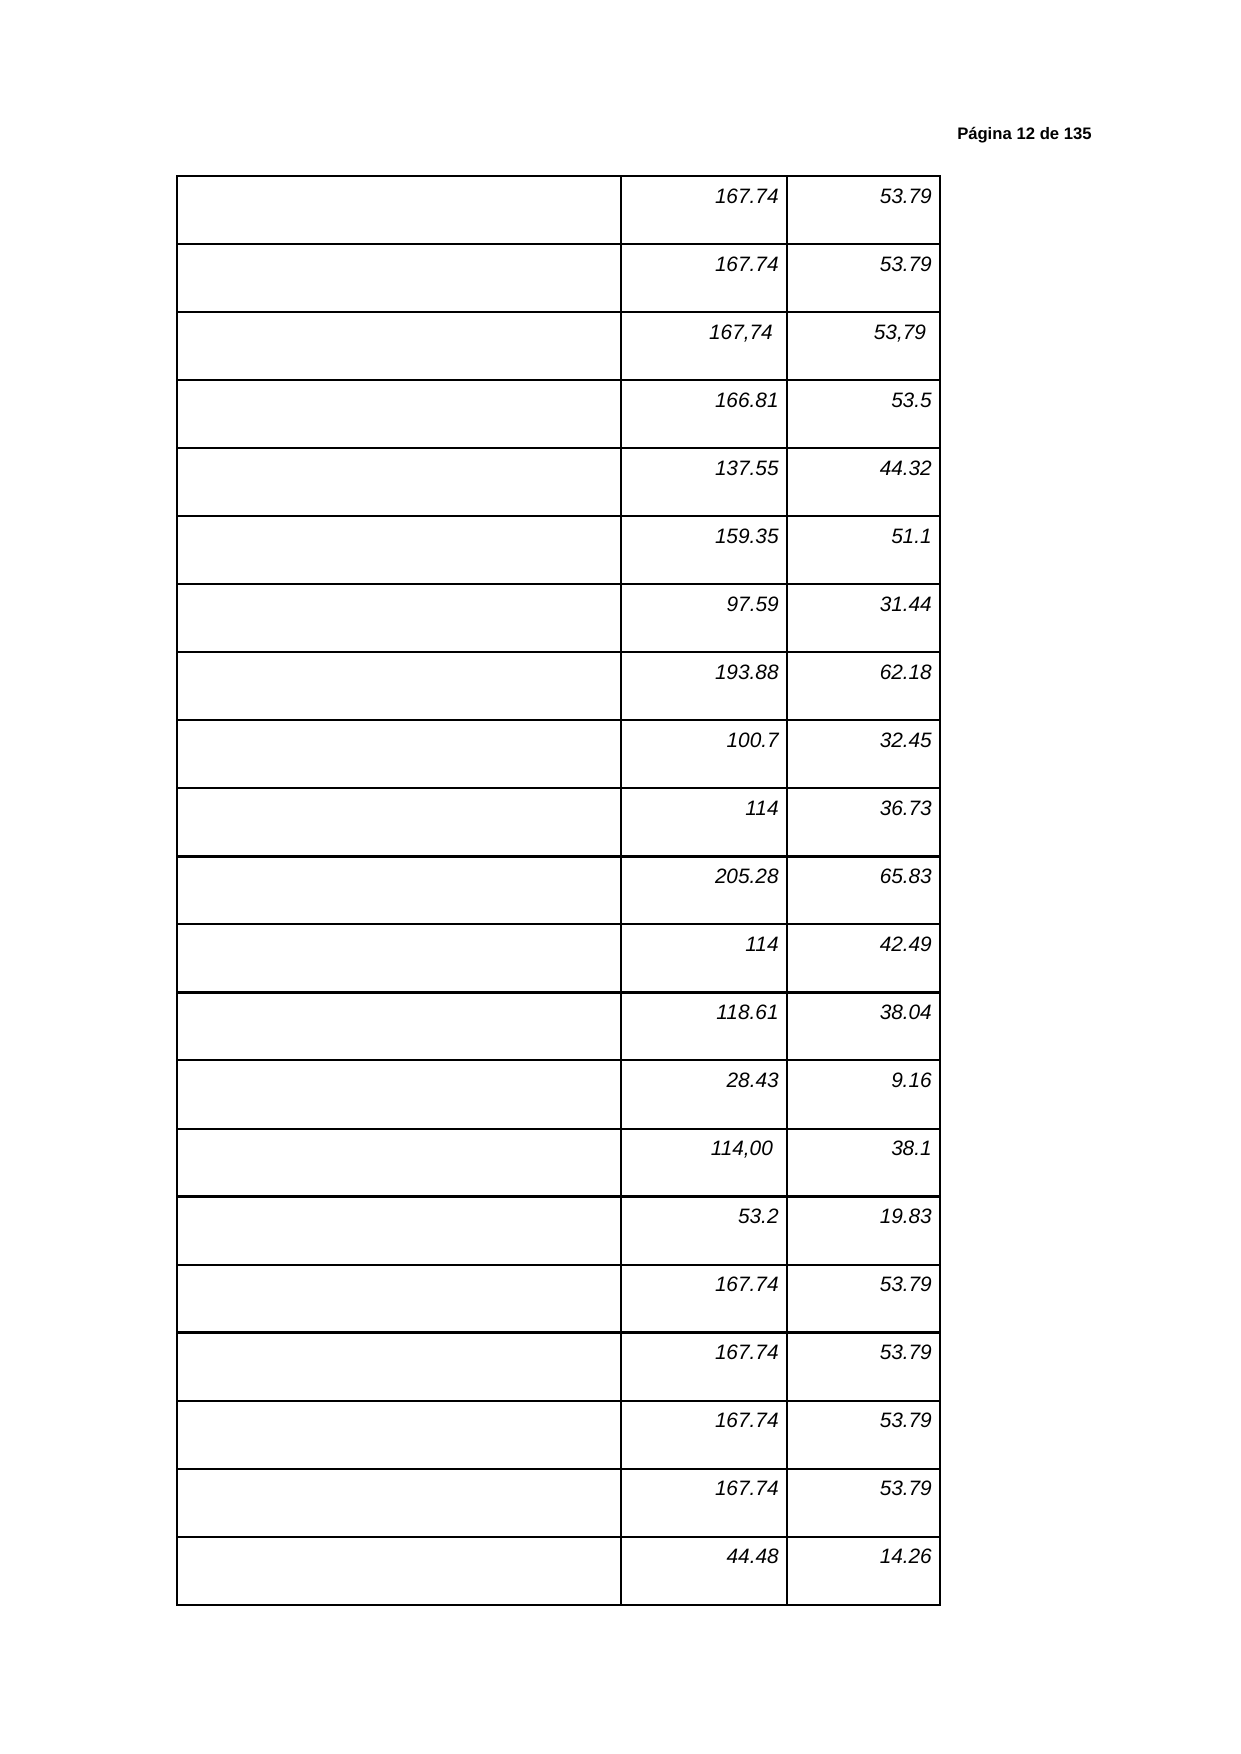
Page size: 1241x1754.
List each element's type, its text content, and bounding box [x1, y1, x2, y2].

table_cell [178, 381, 620, 447]
table_cell 65,83 [788, 858, 939, 923]
table_cell [178, 1130, 620, 1195]
table_cell 166,81 [622, 381, 786, 447]
table_cell 167,74 [622, 177, 786, 243]
table_cell 53,79 [788, 1266, 939, 1331]
table_cell 28,43 [622, 1061, 786, 1127]
table_cell [178, 858, 620, 923]
table_cell 53,79 [788, 1334, 939, 1399]
table_cell 118,61 [622, 994, 786, 1059]
table_cell 159,35 [622, 517, 786, 583]
table_cell [178, 1538, 620, 1603]
table_cell [178, 585, 620, 651]
table_cell 167,74 [622, 1334, 786, 1399]
table_cell [178, 1402, 620, 1467]
table_cell 53,79 [788, 1470, 939, 1536]
table_cell [178, 721, 620, 787]
table_cell 53,5 [788, 381, 939, 447]
table_cell 167,74 [622, 245, 786, 311]
table_cell [178, 517, 620, 583]
table_cell 19,83 [788, 1198, 939, 1263]
table_cell 36,73 [788, 789, 939, 855]
table_cell 167,74 [622, 1266, 786, 1331]
table_cell 53,2 [622, 1198, 786, 1263]
table_cell 114,00 [622, 1130, 786, 1195]
table_cell [178, 449, 620, 515]
table_cell [178, 313, 620, 379]
table_cell 53,79 [788, 177, 939, 243]
table_cell 53,79 [788, 1402, 939, 1467]
table_cell [178, 653, 620, 719]
table_cell 42,49 [788, 925, 939, 991]
table_cell [178, 925, 620, 991]
table_cell [178, 177, 620, 243]
table_cell 53,79 [788, 245, 939, 311]
table_cell 51,1 [788, 517, 939, 583]
table_cell 44,32 [788, 449, 939, 515]
table_cell [178, 1266, 620, 1331]
table_cell [178, 1334, 620, 1399]
table_cell [178, 1470, 620, 1536]
table_cell 14,26 [788, 1538, 939, 1603]
table_cell 167,74 [622, 313, 786, 379]
table_cell [178, 994, 620, 1059]
table_cell 137,55 [622, 449, 786, 515]
table_cell 38,1 [788, 1130, 939, 1195]
table_cell [178, 245, 620, 311]
table_cell 32,45 [788, 721, 939, 787]
table_cell 9,16 [788, 1061, 939, 1127]
table_cell 167,74 [622, 1470, 786, 1536]
table_cell 31,44 [788, 585, 939, 651]
table_cell 97,59 [622, 585, 786, 651]
table_cell [178, 789, 620, 855]
table_cell 62,18 [788, 653, 939, 719]
table_cell 44,48 [622, 1538, 786, 1603]
table_cell 53,79 [788, 313, 939, 379]
table_cell 205,28 [622, 858, 786, 923]
table_cell [178, 1061, 620, 1127]
table_cell 193,88 [622, 653, 786, 719]
table_cell 114 [622, 925, 786, 991]
table_cell 100,7 [622, 721, 786, 787]
table_cell 38,04 [788, 994, 939, 1059]
table_cell 167,74 [622, 1402, 786, 1467]
table_cell [178, 1198, 620, 1263]
table_cell 114 [622, 789, 786, 855]
